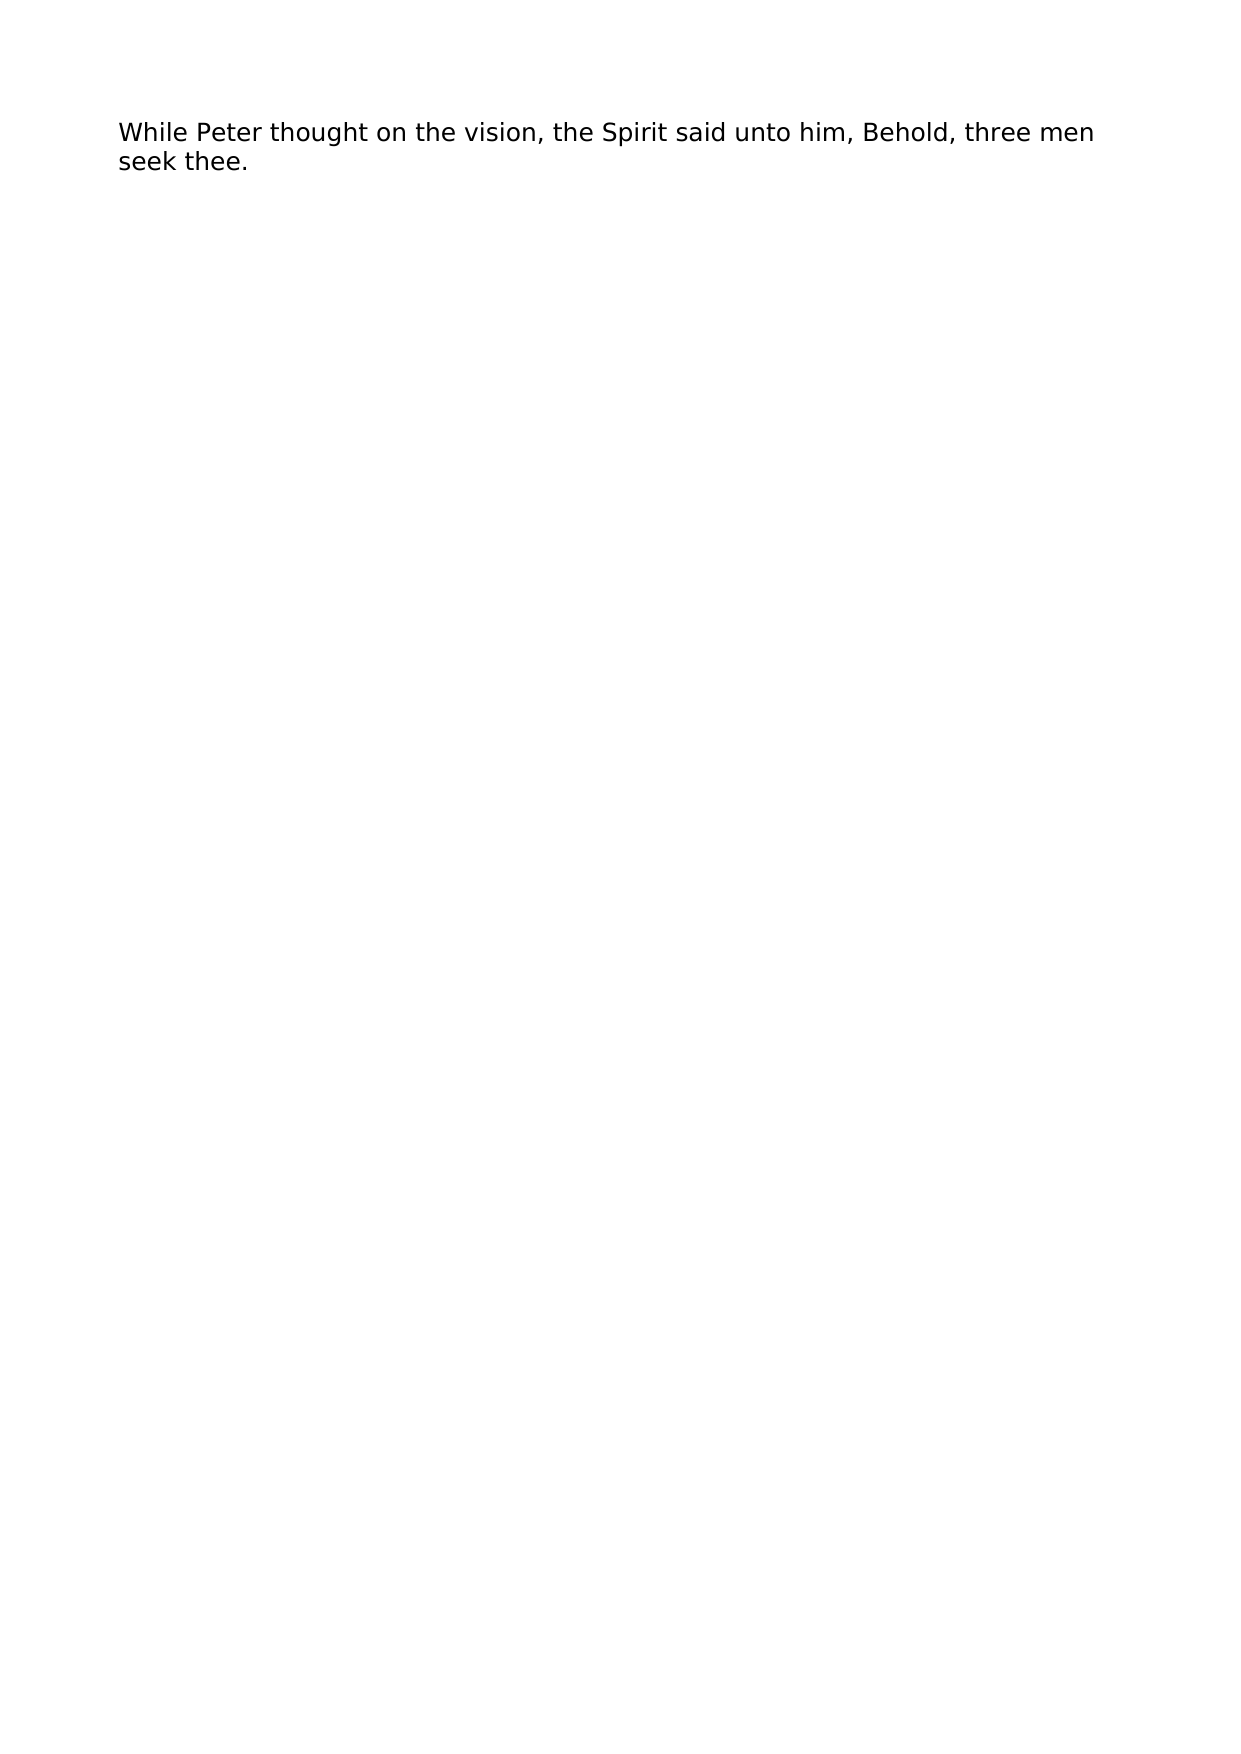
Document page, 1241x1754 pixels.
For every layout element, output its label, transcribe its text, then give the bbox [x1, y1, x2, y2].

text While Peter thought on the vision, the Spirit said unto him, Behold, three men seek thee. [118, 118, 1122, 176]
